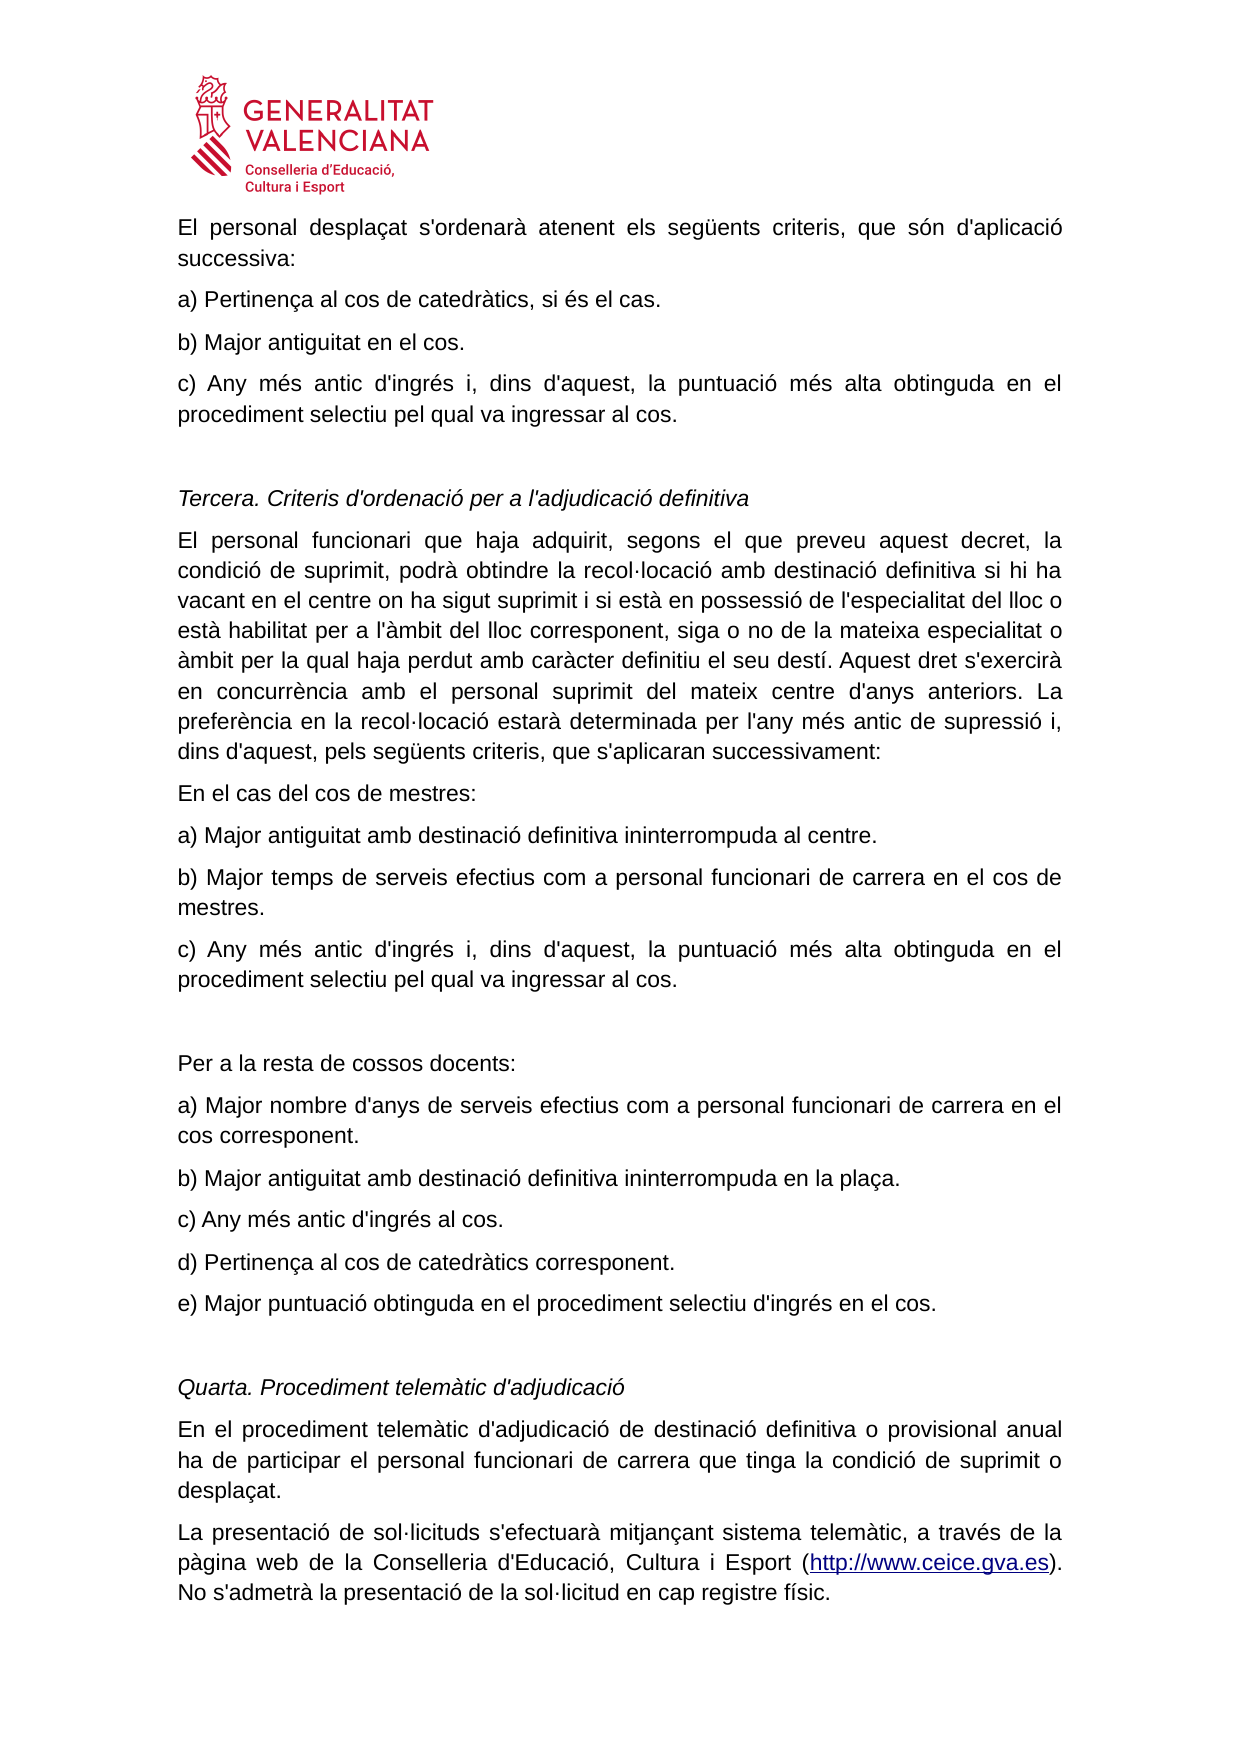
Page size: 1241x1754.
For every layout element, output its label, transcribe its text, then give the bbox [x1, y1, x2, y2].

text b) Major temps de serveis efectius com a personal funcionari de carrera en el cos de mestres. [177, 864, 1063, 921]
text En el procediment telemàtic d'adjudicació de destinació definitiva o provisional anual ha de participar el personal funcionari de carrera que tinga la condició de suprimit o desplaçat. [177, 1416, 1063, 1503]
text En el cas del cos de mestres: [177, 780, 1063, 806]
text c) Any més antic d'ingrés i, dins d'aquest, la puntuació més alta obtinguda en el procediment selectiu pel qual va ingressar al cos. [177, 370, 1063, 427]
text e) Major puntuació obtinguda en el procediment selectiu d'ingrés en el cos. [177, 1290, 1063, 1317]
text Quarta. Procediment telemàtic d'adjudicació [177, 1374, 1063, 1401]
text a) Major antiguitat amb destinació definitiva ininterrompuda al centre. [177, 822, 1063, 848]
text El personal funcionari que haja adquirit, segons el que preveu aquest decret, la condició de suprimit, podrà obtindre la recol·locació amb destinació definitiva si hi ha vacant en el centre on ha sigut suprimit i si està en possessió de l'especialitat del lloc o està habilitat per a l'àmbit del lloc corresponent, siga o no de la mateixa especialitat o àmbit per la qual haja perdut amb caràcter definitiu el seu destí. Aquest dret s'exercirà en concurrència amb el personal suprimit del mateix centre d'anys anteriors. La preferència en la recol·locació estarà determinada per l'any més antic de supressió i, dins d'aquest, pels següents criteris, que s'aplicaran successivament: [177, 527, 1063, 764]
text d) Pertinença al cos de catedràtics corresponent. [177, 1248, 1063, 1275]
text c) Any més antic d'ingrés i, dins d'aquest, la puntuació més alta obtinguda en el procediment selectiu pel qual va ingressar al cos. [177, 936, 1063, 993]
text a) Major nombre d'anys de serveis efectius com a personal funcionari de carrera en el cos corresponent. [177, 1092, 1063, 1149]
text a) Pertinença al cos de catedràtics, si és el cas. [177, 286, 1063, 313]
text c) Any més antic d'ingrés al cos. [177, 1206, 1063, 1233]
text b) Major antiguitat en el cos. [177, 328, 1063, 355]
text Tercera. Criteris d'ordenació per a l'adjudicació definitiva [177, 484, 1063, 511]
text La presentació de sol·licituds s'efectuarà mitjançant sistema telemàtic, a través de la pàgina web de la Conselleria d'Educació, Cultura i Esport (http://www.ceice.gva.es). No s'admetrà la presentació de la sol·licitud en cap registre físic. [177, 1519, 1063, 1606]
text b) Major antiguitat amb destinació definitiva ininterrompuda en la plaça. [177, 1164, 1063, 1191]
picture [190, 75, 434, 195]
text Per a la resta de cossos docents: [177, 1050, 1063, 1077]
text El personal desplaçat s'ordenarà atenent els següents criteris, que són d'aplicació successiva: [177, 214, 1063, 271]
